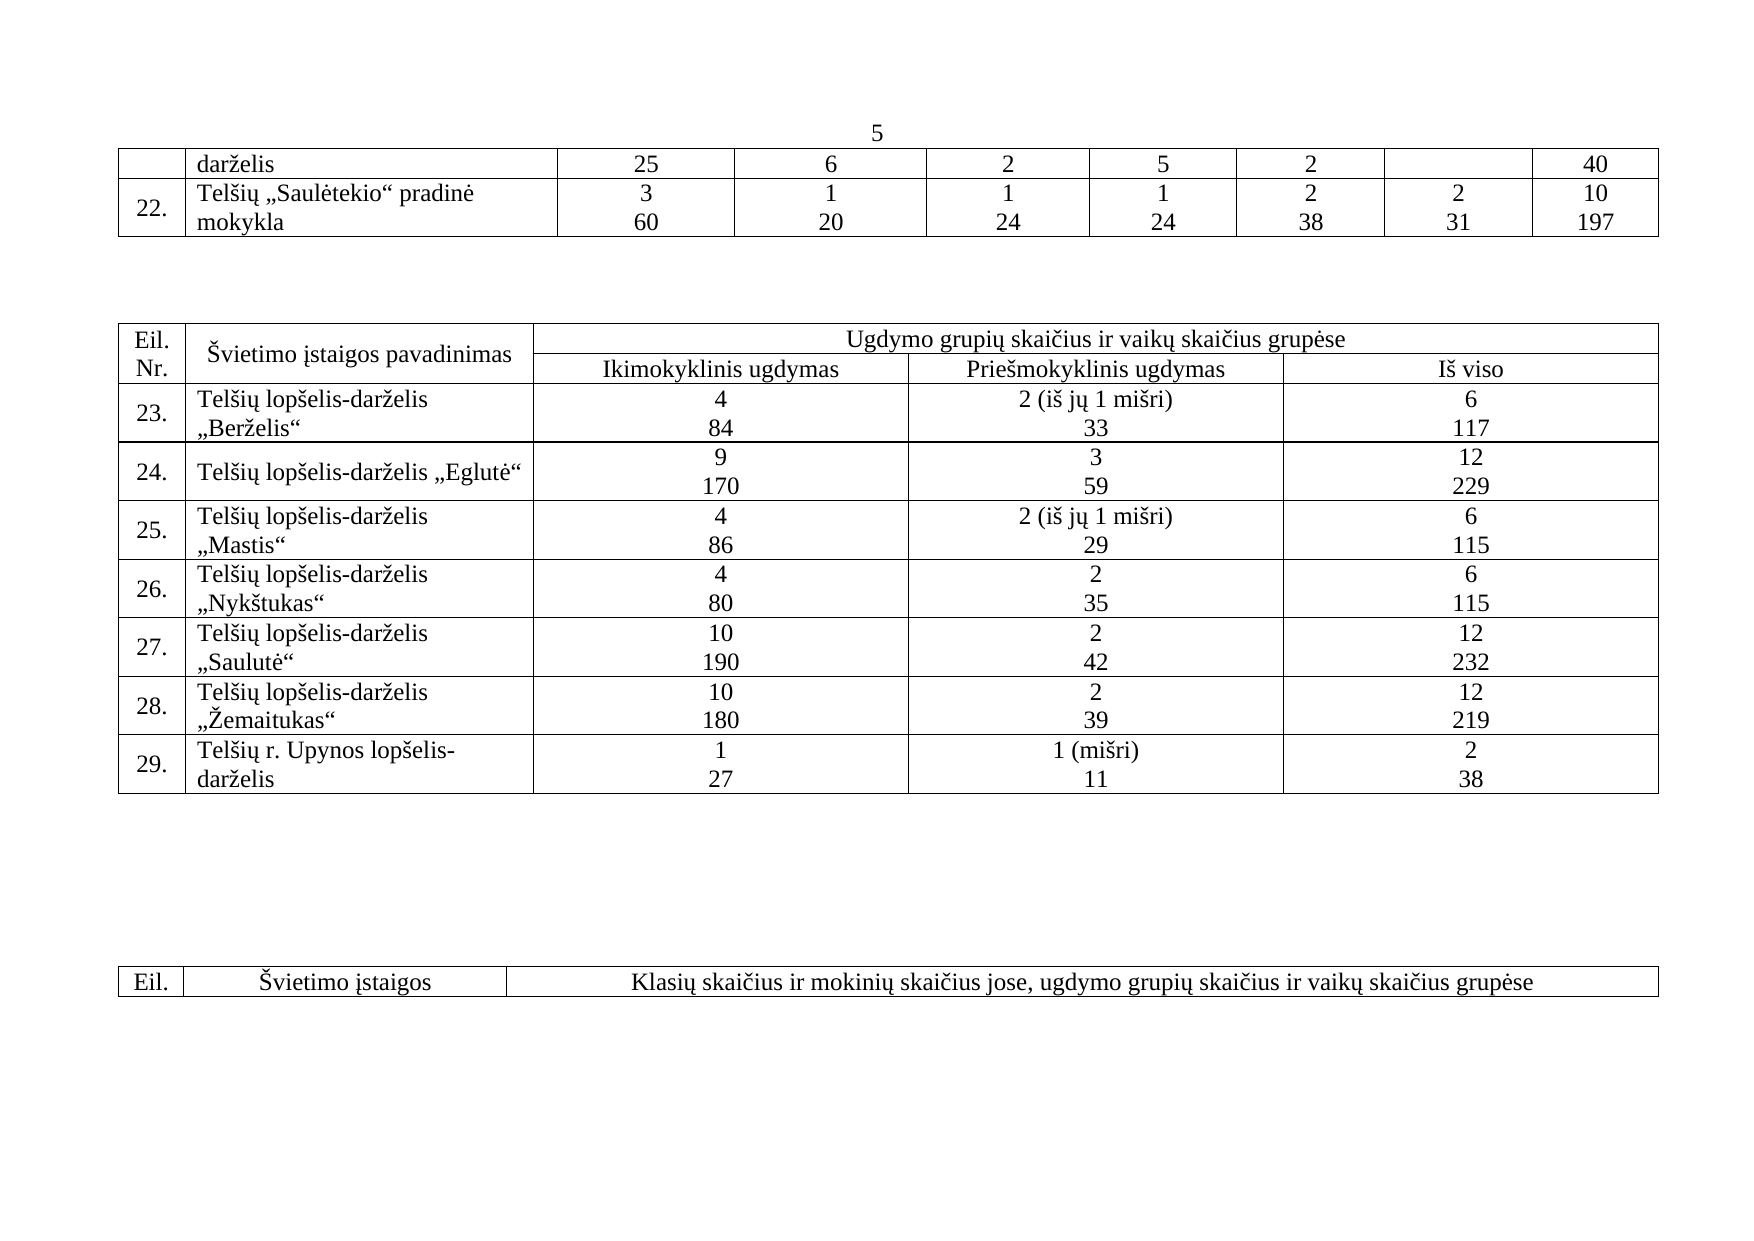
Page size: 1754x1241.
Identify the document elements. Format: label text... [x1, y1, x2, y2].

table_header Ugdymo grupių skaičius ir vaikų skaičius grupėse [534, 324, 1658, 353]
table_cell 1 27 [534, 735, 908, 793]
table_header Švietimo įstaigos [184, 967, 506, 996]
table_cell 4 80 [534, 560, 908, 617]
table_cell 28. [119, 677, 185, 734]
table_cell 10 197 [1533, 179, 1658, 236]
table_cell 10 180 [534, 677, 908, 734]
table_header Eil. [119, 967, 183, 996]
table_cell Telšių lopšelis-darželis „Mastis“ [186, 501, 533, 558]
table_cell 22. [119, 179, 185, 236]
table_cell 1 24 [927, 179, 1089, 236]
table_cell [119, 149, 185, 177]
table_cell 2 38 [1284, 735, 1658, 793]
table_cell Ikimokyklinis ugdymas [534, 354, 908, 383]
table_cell Telšių lopšelis-darželis „Nykštukas“ [186, 560, 533, 617]
table_cell darželis [186, 149, 557, 177]
table_cell Telšių lopšelis-darželis „Saulutė“ [186, 618, 533, 676]
table_cell 2 (iš jų 1 mišri) 33 [909, 384, 1283, 441]
table_cell 6 [735, 149, 926, 177]
table_cell 1 (mišri) 11 [909, 735, 1283, 793]
table_cell 29. [119, 735, 185, 793]
table_cell 4 84 [534, 384, 908, 441]
table_cell 3 60 [558, 179, 734, 236]
table_cell 12 229 [1284, 443, 1658, 500]
table_cell 2 (iš jų 1 mišri) 29 [909, 501, 1283, 558]
table_cell 6 115 [1284, 560, 1658, 617]
table_cell 10 190 [534, 618, 908, 676]
table_cell 1 20 [735, 179, 926, 236]
table_cell Telšių „Saulėtekio“ pradinė mokykla [186, 179, 557, 236]
table_cell Telšių r. Upynos lopšelis-darželis [186, 735, 533, 793]
table_cell 23. [119, 384, 185, 441]
table_cell 12 219 [1284, 677, 1658, 734]
table_cell 26. [119, 560, 185, 617]
table_cell 6 115 [1284, 501, 1658, 558]
table_cell 5 [1090, 149, 1236, 177]
table_cell Telšių lopšelis-darželis „Žemaitukas“ [186, 677, 533, 734]
table_cell 40 [1533, 149, 1658, 177]
table_cell 2 [1237, 149, 1384, 177]
table_cell 12 232 [1284, 618, 1658, 676]
table_cell 2 [927, 149, 1089, 177]
table_cell Telšių lopšelis-darželis „Berželis“ [186, 384, 533, 441]
table_cell Priešmokyklinis ugdymas [909, 354, 1283, 383]
table_cell 27. [119, 618, 185, 676]
table_cell 2 42 [909, 618, 1283, 676]
table_cell 24. [119, 443, 185, 500]
table_cell 4 86 [534, 501, 908, 558]
table_cell 2 31 [1385, 179, 1532, 236]
table_cell Telšių lopšelis-darželis „Eglutė“ [186, 443, 533, 500]
table_header Švietimo įstaigos pavadinimas [186, 324, 533, 383]
table_cell 1 24 [1090, 179, 1236, 236]
table_cell Iš viso [1284, 354, 1658, 383]
table_cell [1385, 149, 1532, 177]
table_cell 2 39 [909, 677, 1283, 734]
table_cell 2 35 [909, 560, 1283, 617]
table_cell 2 38 [1237, 179, 1384, 236]
table_cell 9 170 [534, 443, 908, 500]
table_cell 6 117 [1284, 384, 1658, 441]
table_cell 25 [558, 149, 734, 177]
table_header Klasių skaičius ir mokinių skaičius jose, ugdymo grupių skaičius ir vaikų skaičius grupėse [507, 967, 1658, 996]
table_cell 25. [119, 501, 185, 558]
table_header Eil. Nr. [119, 324, 185, 383]
table_cell 3 59 [909, 443, 1283, 500]
